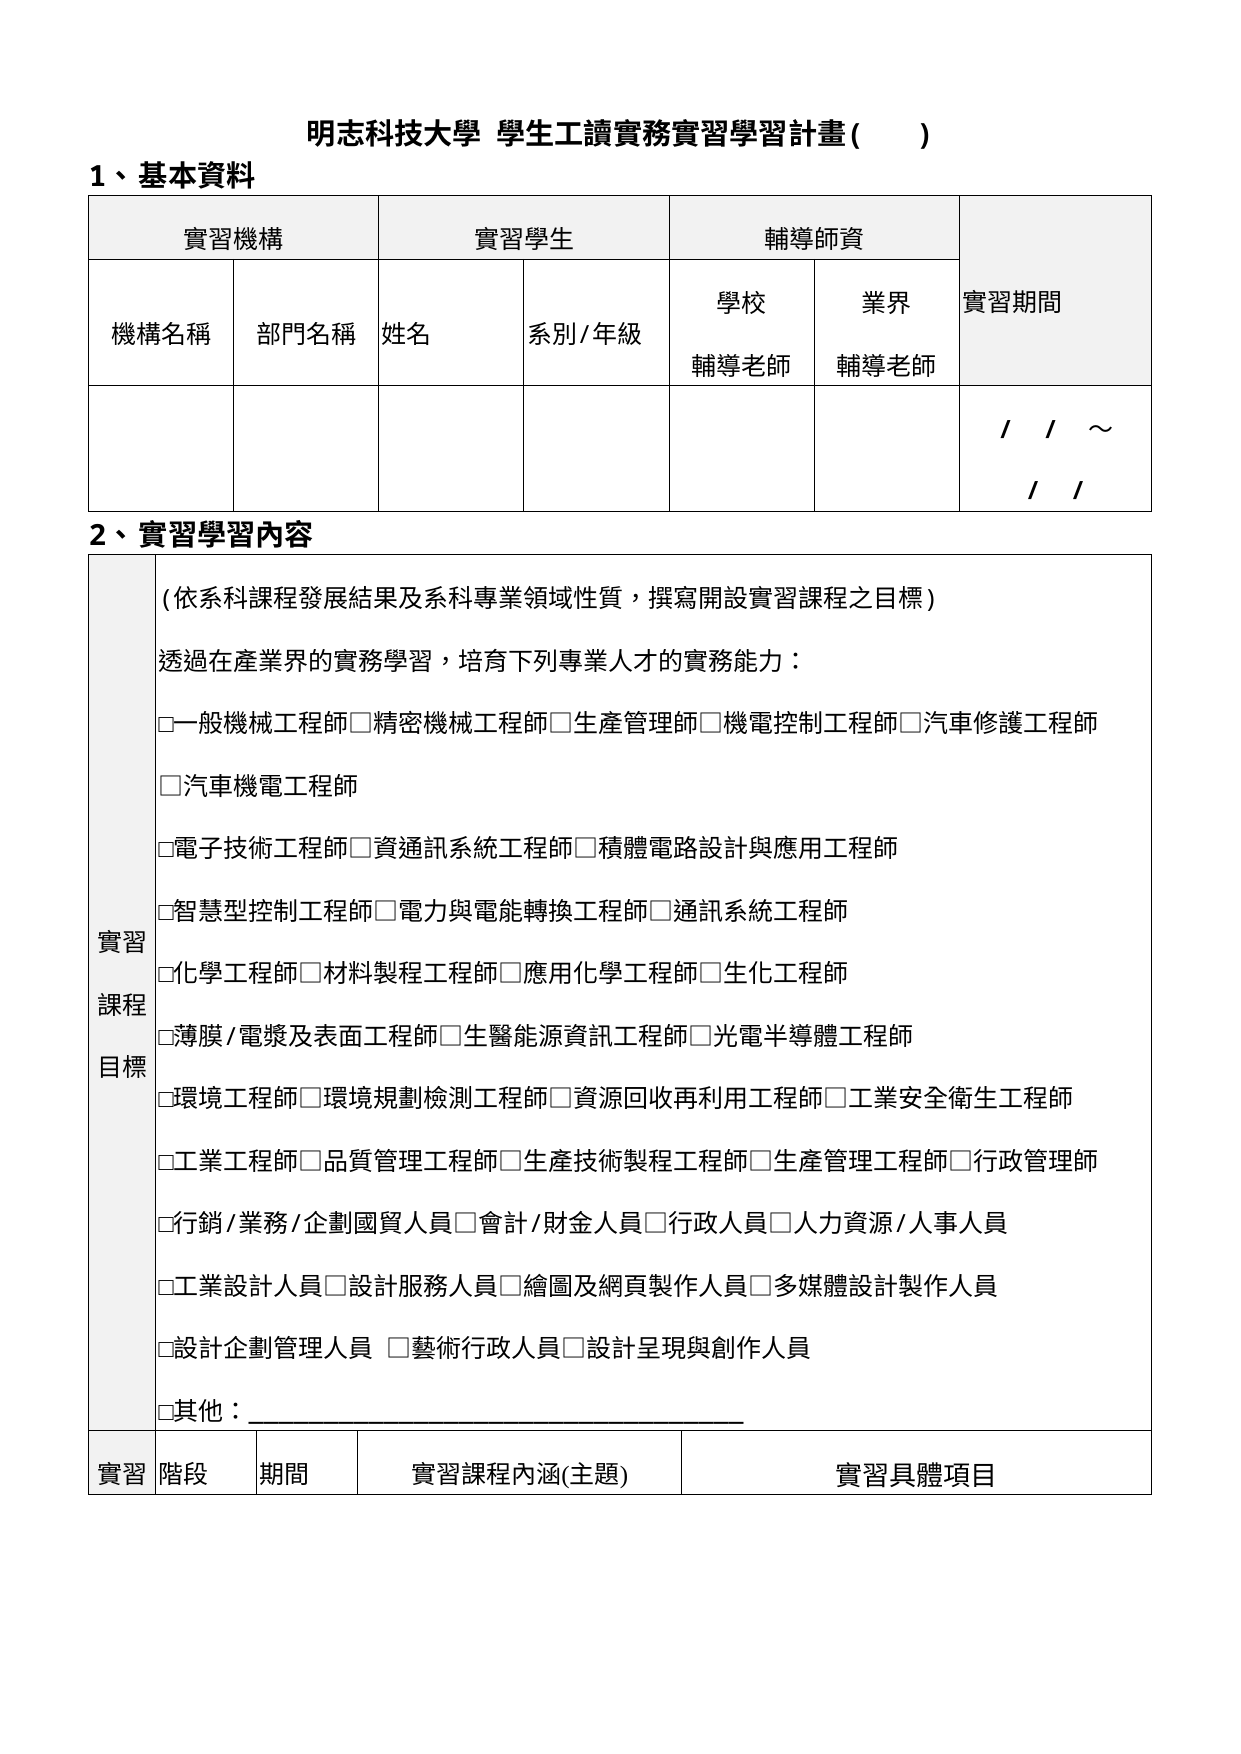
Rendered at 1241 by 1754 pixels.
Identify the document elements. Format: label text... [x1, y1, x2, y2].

table_cell 階段 [156, 1431, 256, 1494]
table_cell 實習 [89, 1431, 155, 1494]
table_cell [234, 386, 378, 511]
table_cell 姓名 [379, 260, 523, 385]
table_cell / / ～ / / [960, 386, 1151, 511]
table_header 實習學生 [379, 196, 669, 259]
list 實習學習內容 [89, 512, 1152, 554]
table_header 實習機構 [89, 196, 378, 259]
table_cell 實習具體項目 [682, 1431, 1151, 1494]
table_header 實習 課程 目標 [89, 555, 155, 1430]
table_cell [670, 386, 814, 511]
table_cell [89, 386, 233, 511]
table_cell 系別/年級 [524, 260, 669, 385]
table_cell [815, 386, 959, 511]
table_cell 實習課程內涵(主題) [358, 1431, 681, 1494]
table_cell [379, 386, 523, 511]
table_header 輔導師資 [670, 196, 959, 259]
table_header (依系科課程發展結果及系科專業領域性質，撰寫開設實習課程之目標) 透過在產業界的實務學習，培育下列專業人才的實務能力： □一般機械工程師□精密機械工程師□生產管理師□機電控制工程師□汽車修護工程師 □汽車機電工程師 □電子技術工程師□資通訊系統工程師□積體電路設計與應用工程師 □智慧型控制工程師□電力與電能轉換工程師□通訊系統工程師 □化學工程師□材料製程工程師□應用化學工程師□生化工程師 □薄膜/電漿及表面工程師□生醫能源資訊工程師□光電半導體工程師 □環境工程師□環境規劃檢測工程師□資源回收再利用工程師□工業安全衛生工程師 □工業工程師□品質管理工程師□生產技術製程工程師□生產管理工程師□行政管理師 □行銷/業務/企劃國貿人員□會計/財金人員□行政人員□人力資源/人事人員 □工業設計人員□設計服務人員□繪圖及網頁製作人員□多媒體設計製作人員 □設計企劃管理人員 □藝術行政人員□設計呈現與創作人員 □其他：_________________________________ [156, 555, 1151, 1430]
table_header 實習期間 [960, 196, 1151, 385]
text 明志科技大學 學生工讀實務實習學習計畫( ) [89, 111, 1152, 153]
list 基本資料 [89, 153, 1152, 195]
table_cell 學校 輔導老師 [670, 260, 814, 385]
table_cell 期間 [257, 1431, 357, 1494]
table_cell 機構名稱 [89, 260, 233, 385]
table_cell [524, 386, 669, 511]
table_cell 業界 輔導老師 [815, 260, 959, 385]
table_cell 部門名稱 [234, 260, 378, 385]
